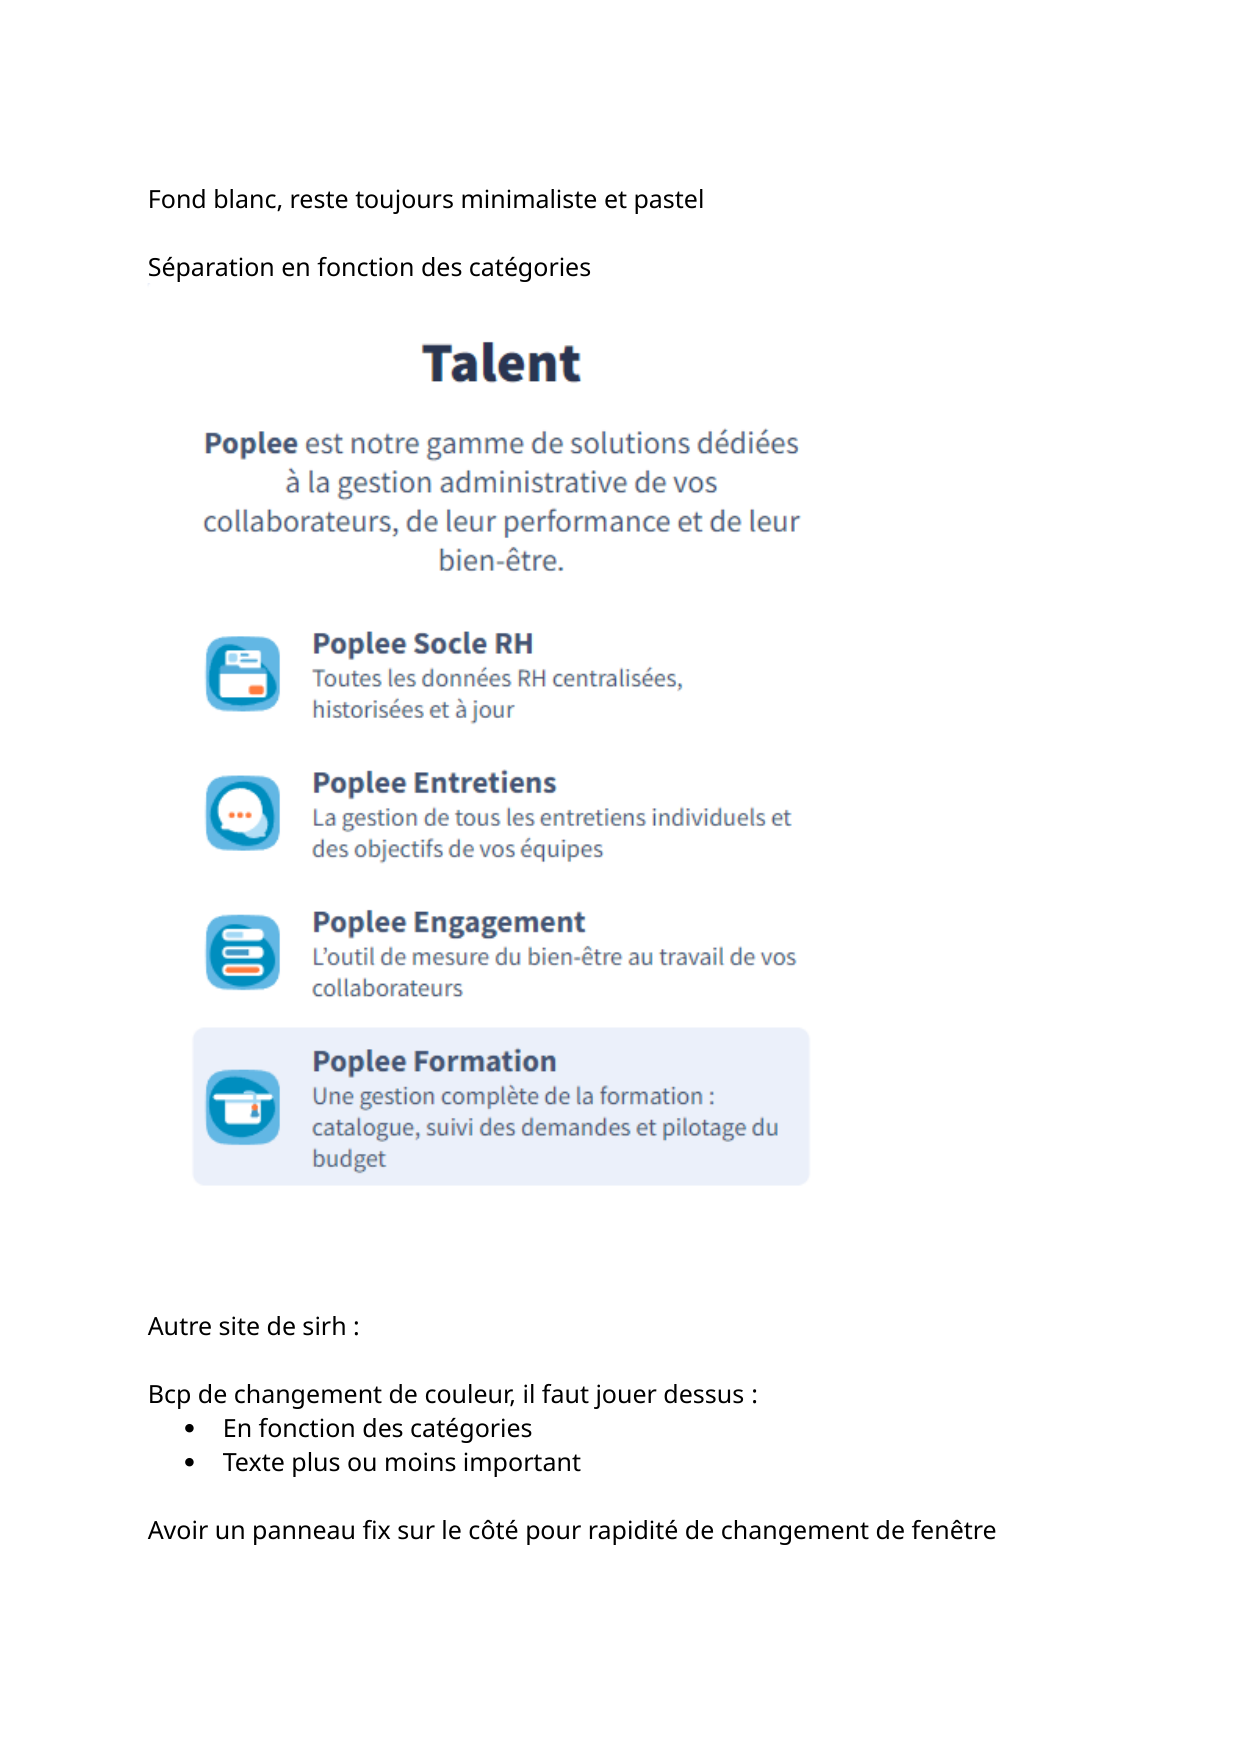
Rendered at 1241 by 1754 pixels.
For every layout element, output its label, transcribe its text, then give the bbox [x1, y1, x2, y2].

text Séparation en fonction des catégories [148, 250, 1093, 284]
text Avoir un panneau fix sur le côté pour rapidité de changement de fenêtre [148, 1513, 1093, 1547]
text Fond blanc, reste toujours minimaliste et pastel [148, 182, 1093, 216]
text Autre site de sirh : [148, 1309, 1093, 1343]
list En fonction des catégories [185, 1411, 1093, 1445]
text Bcp de changement de couleur, il faut jouer dessus : [148, 1377, 1093, 1411]
list Texte plus ou moins important [185, 1445, 1093, 1479]
